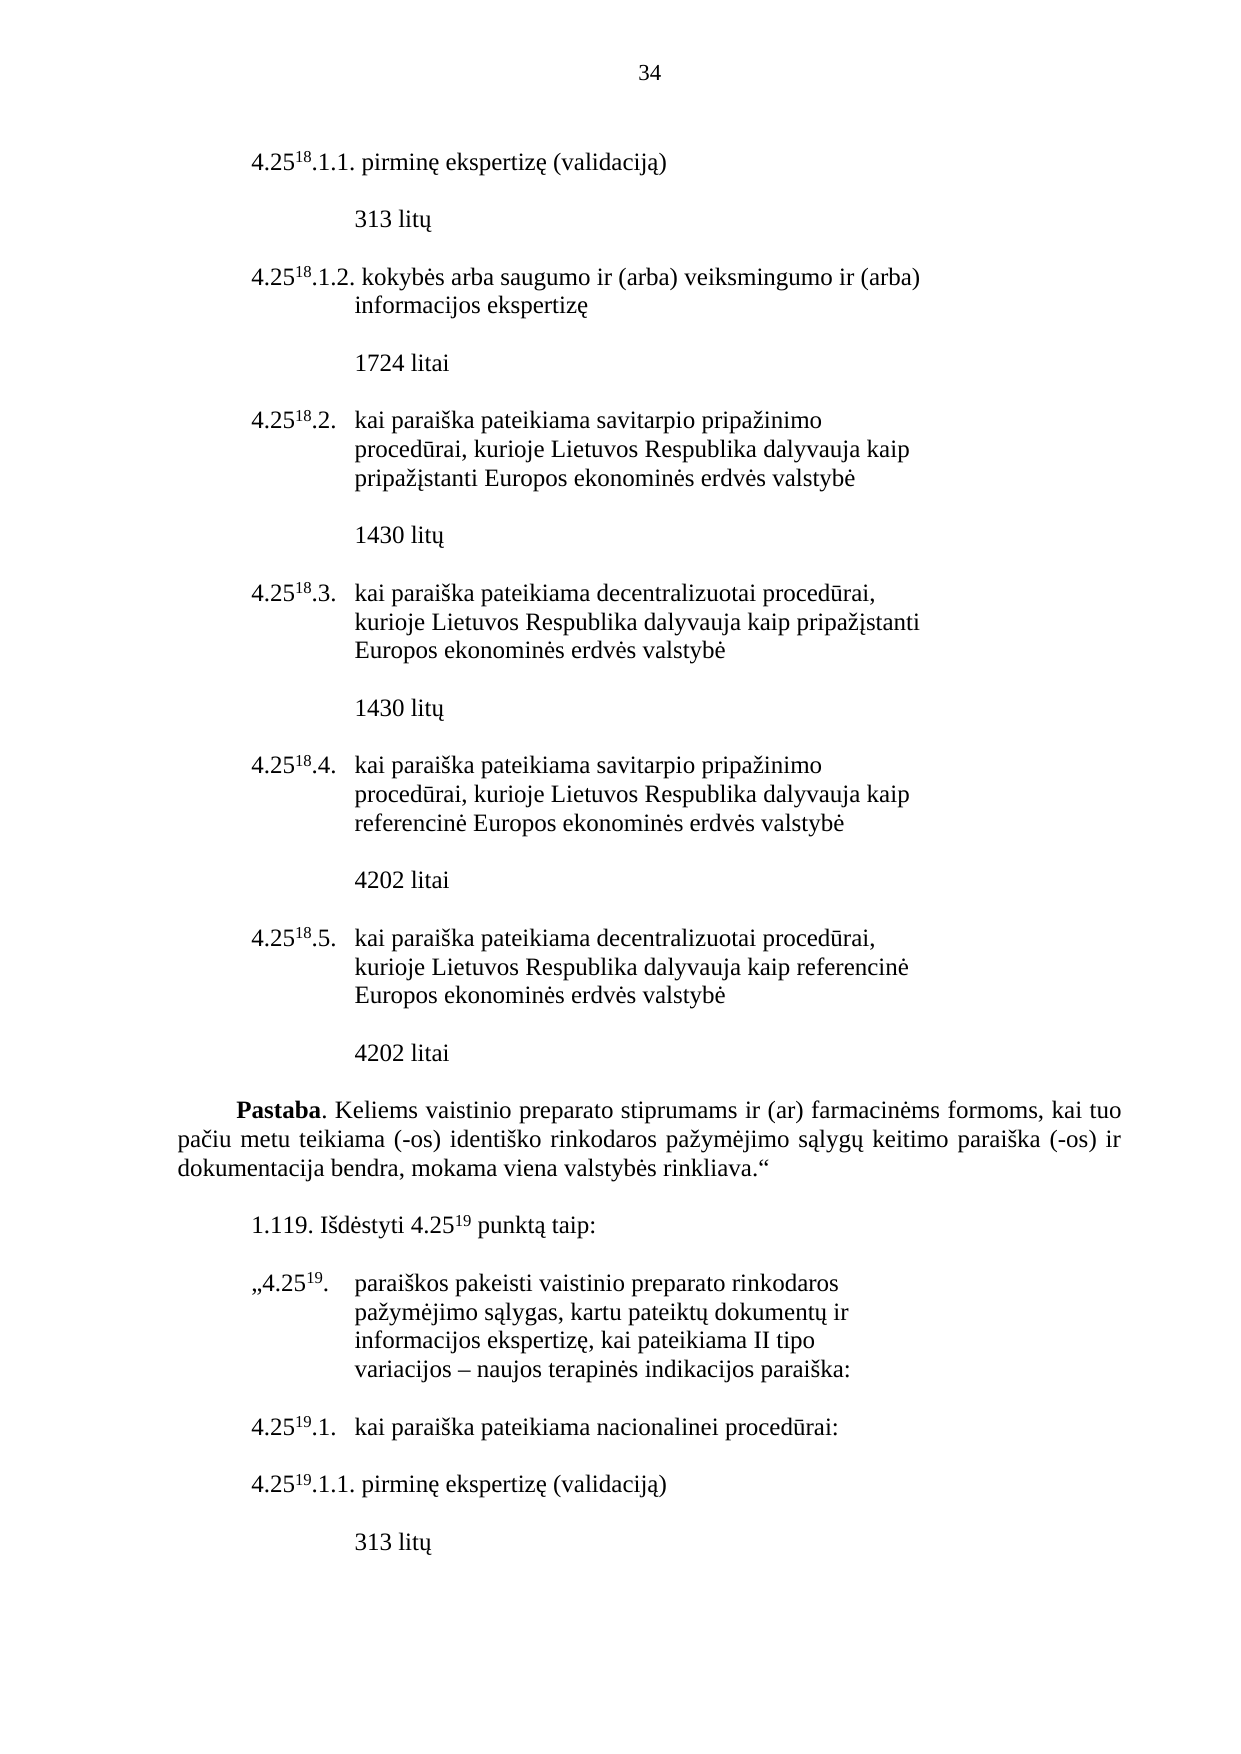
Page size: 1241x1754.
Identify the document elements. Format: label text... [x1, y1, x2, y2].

text 1.119. Išdėstyti 4.2519 punktą taip: [251, 1211, 924, 1239]
text 4.2518.5. kai paraiška pateikiama decentralizuotai procedūrai, kurioje Lietuvos Respublika dalyvauja kaip referencinė Europos ekonominės erdvės valstybė 4202 litai [251, 923, 924, 1067]
text 4.2519.1.1. pirminę ekspertizę (validaciją) 313 litų [251, 1469, 924, 1556]
text 4.2518.2. kai paraiška pateikiama savitarpio pripažinimo procedūrai, kurioje Lietuvos Respublika dalyvauja kaip pripažįstanti Europos ekonominės erdvės valstybė 1430 litų [251, 406, 924, 549]
text 4.2518.3. kai paraiška pateikiama decentralizuotai procedūrai, kurioje Lietuvos Respublika dalyvauja kaip pripažįstanti Europos ekonominės erdvės valstybė 1430 litų [251, 578, 924, 722]
text 4.2519.1. kai paraiška pateikiama nacionalinei procedūrai: [251, 1412, 924, 1441]
text Pastaba. Keliems vaistinio preparato stiprumams ir (ar) farmacinėms formoms, kai tuo pačiu metu teikiama (-os) identiško rinkodaros pažymėjimo sąlygų keitimo paraiška (-os) ir dokumentacija bendra, mokama viena valstybės rinkliava.“ [177, 1096, 1122, 1182]
text 4.2518.1.2. kokybės arba saugumo ir (arba) veiksmingumo ir (arba) informacijos ekspertizę 1724 litai [251, 262, 924, 377]
text „4.2519. paraiškos pakeisti vaistinio preparato rinkodaros pažymėjimo sąlygas, kartu pateiktų dokumentų ir informacijos ekspertizę, kai pateikiama II tipo variacijos – naujos terapinės indikacijos paraiška: [251, 1268, 924, 1383]
text 4.2518.4. kai paraiška pateikiama savitarpio pripažinimo procedūrai, kurioje Lietuvos Respublika dalyvauja kaip referencinė Europos ekonominės erdvės valstybė 4202 litai [251, 751, 924, 894]
text 4.2518.1.1. pirminę ekspertizę (validaciją) 313 litų [251, 147, 924, 233]
